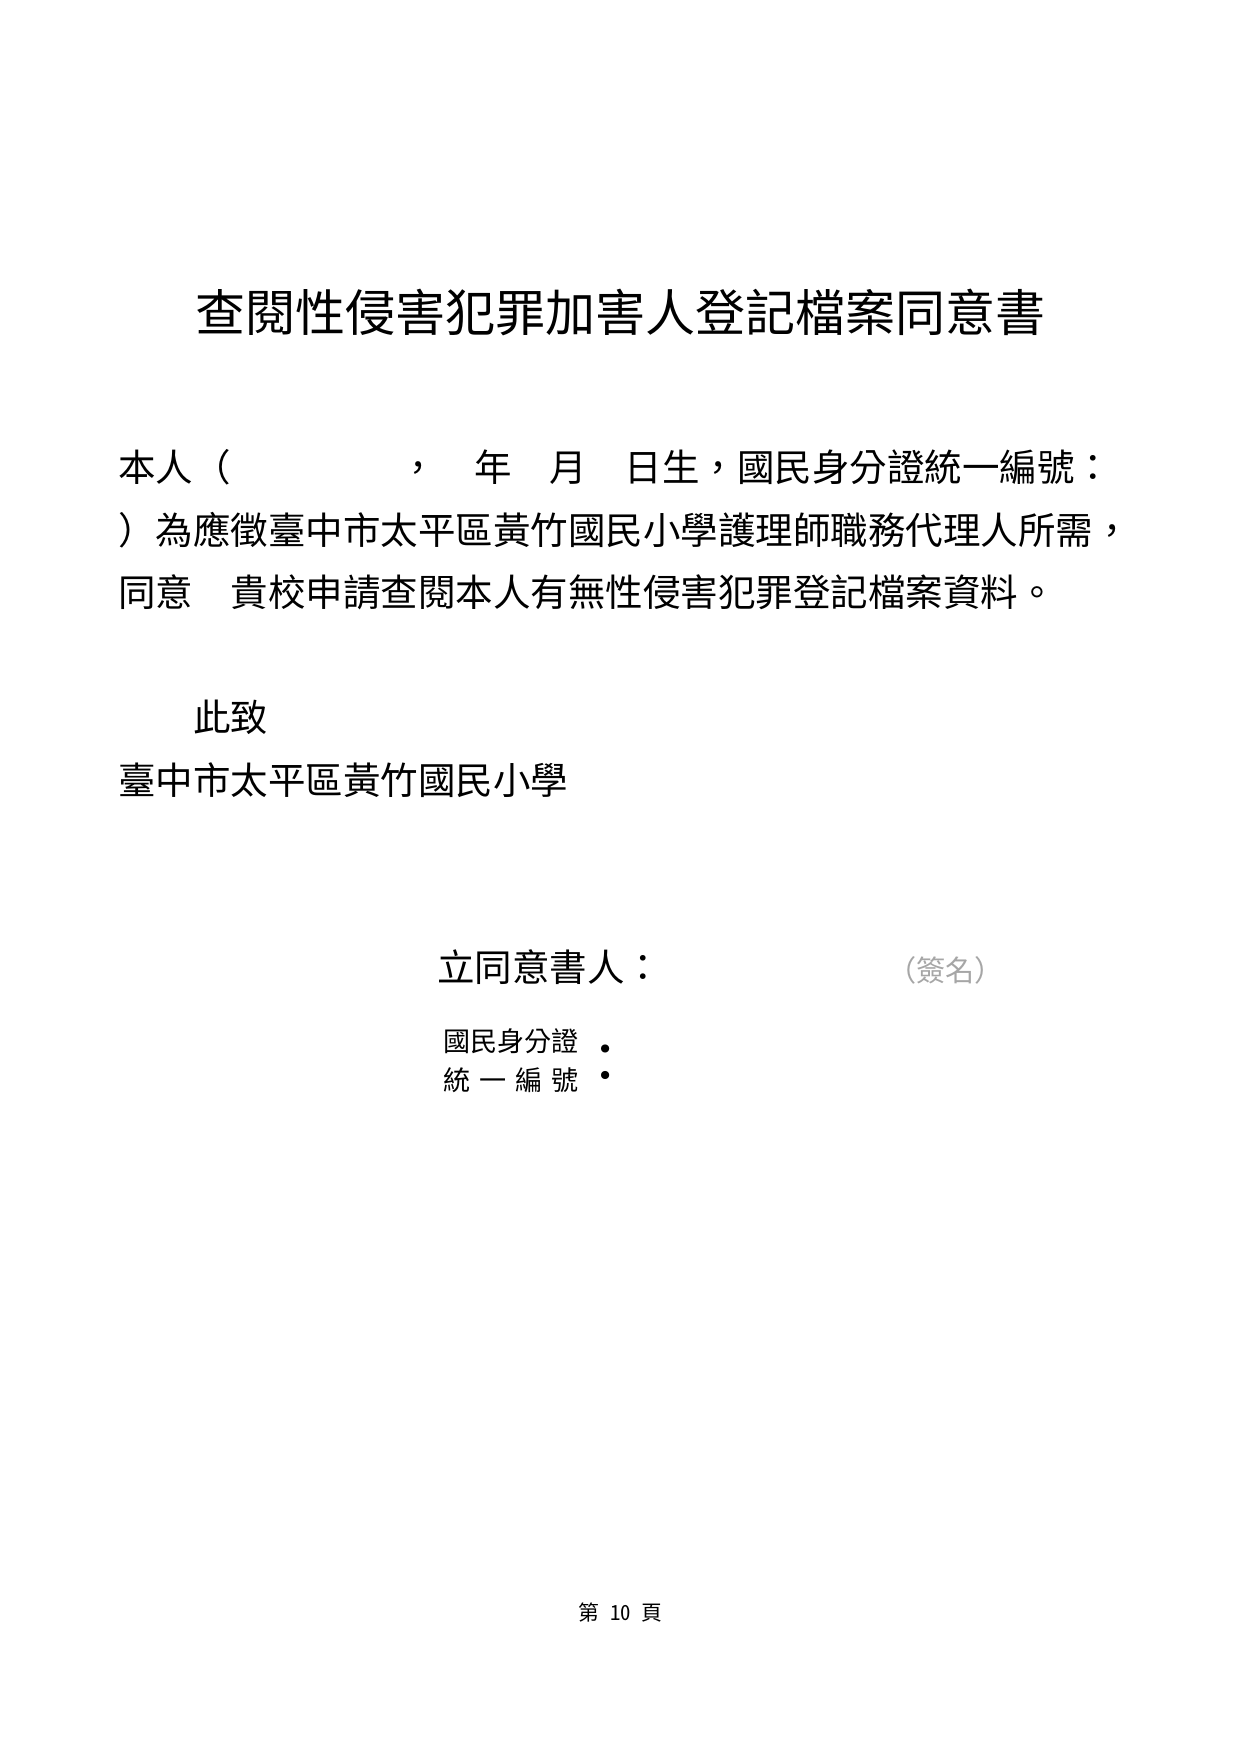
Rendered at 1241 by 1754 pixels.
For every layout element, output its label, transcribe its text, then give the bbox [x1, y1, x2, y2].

text 立同意書人： （簽名） [118, 924, 1122, 986]
text 查閱性侵害犯罪加害人登記檔案同意書 [118, 236, 1122, 361]
text 國民身分證統一編號： [118, 986, 1122, 1111]
text 此致 [118, 674, 1122, 736]
text 臺中市太平區黃竹國民小學 [118, 736, 1122, 799]
text 本人（ ， 年 月 日生，國民身分證統一編號： ）為應徵臺中市太平區黃竹國民小學護理師職務代理人所需，同意 貴校申請查閱本人有無性侵害犯罪登記檔案資料。 [118, 424, 1122, 611]
